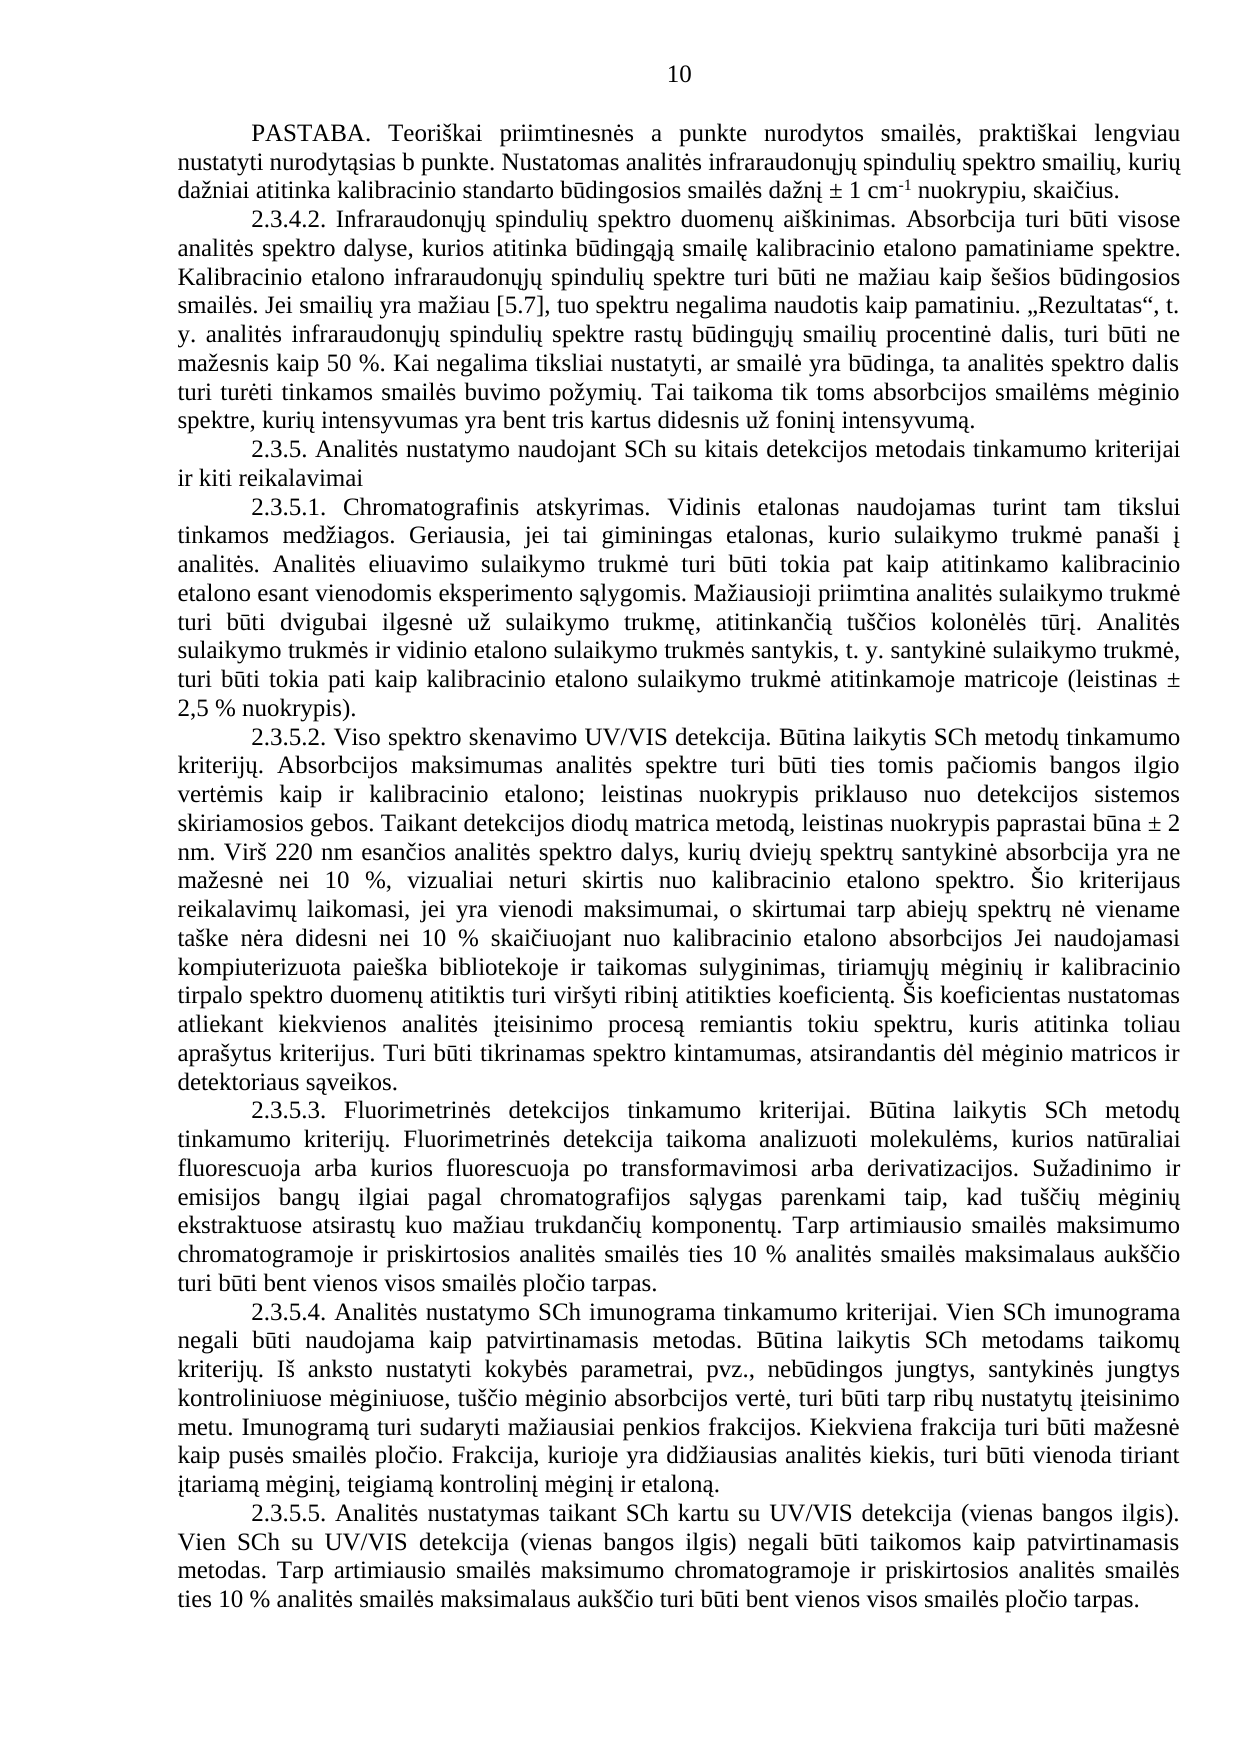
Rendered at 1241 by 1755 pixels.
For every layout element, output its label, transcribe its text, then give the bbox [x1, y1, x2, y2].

text 2.3.5.1. Chromatografinis atskyrimas. Vidinis etalonas naudojamas turint tam tikslui tinkamos medžiagos. Geriausia, jei tai giminingas etalonas, kurio sulaikymo trukmė panaši į analitės. Analitės eliuavimo sulaikymo trukmė turi būti tokia pat kaip atitinkamo kalibracinio etalono esant vienodomis eksperimento sąlygomis. Mažiausioji priimtina analitės sulaikymo trukmė turi būti dvigubai ilgesnė už sulaikymo trukmę, atitinkančią tuščios kolonėlės tūrį. Analitės sulaikymo trukmės ir vidinio etalono sulaikymo trukmės santykis, t. y. santykinė sulaikymo trukmė, turi būti tokia pati kaip kalibracinio etalono sulaikymo trukmė atitinkamoje matricoje (leistinas ± 2,5 % nuokrypis). [177, 492, 1181, 722]
text 2.3.5.2. Viso spektro skenavimo UV/VIS detekcija. Būtina laikytis SCh metodų tinkamumo kriterijų. Absorbcijos maksimumas analitės spektre turi būti ties tomis pačiomis bangos ilgio vertėmis kaip ir kalibracinio etalono; leistinas nuokrypis priklauso nuo detekcijos sistemos skiriamosios gebos. Taikant detekcijos diodų matrica metodą, leistinas nuokrypis paprastai būna ± 2 nm. Virš 220 nm esančios analitės spektro dalys, kurių dviejų spektrų santykinė absorbcija yra ne mažesnė nei 10 %, vizualiai neturi skirtis nuo kalibracinio etalono spektro. Šio kriterijaus reikalavimų laikomasi, jei yra vienodi maksimumai, o skirtumai tarp abiejų spektrų nė viename taške nėra didesni nei 10 % skaičiuojant nuo kalibracinio etalono absorbcijos Jei naudojamasi kompiuterizuota paieška bibliotekoje ir taikomas sulyginimas, tiriamųjų mėginių ir kalibracinio tirpalo spektro duomenų atitiktis turi viršyti ribinį atitikties koeficientą. Šis koeficientas nustatomas atliekant kiekvienos analitės įteisinimo procesą remiantis tokiu spektru, kuris atitinka toliau aprašytus kriterijus. Turi būti tikrinamas spektro kintamumas, atsirandantis dėl mėginio matricos ir detektoriaus sąveikos. [177, 722, 1181, 1096]
text PASTABA. Teoriškai priimtinesnės a punkte nurodytos smailės, praktiškai lengviau nustatyti nurodytąsias b punkte. Nustatomas analitės infraraudonųjų spindulių spektro smailių, kurių dažniai atitinka kalibracinio standarto būdingosios smailės dažnį ± 1 cm-1 nuokrypiu, skaičius. [177, 118, 1181, 204]
text 2.3.5.3. Fluorimetrinės detekcijos tinkamumo kriterijai. Būtina laikytis SCh metodų tinkamumo kriterijų. Fluorimetrinės detekcija taikoma analizuoti molekulėms, kurios natūraliai fluorescuoja arba kurios fluorescuoja po transformavimosi arba derivatizacijos. Sužadinimo ir emisijos bangų ilgiai pagal chromatografijos sąlygas parenkami taip, kad tuščių mėginių ekstraktuose atsirastų kuo mažiau trukdančių komponentų. Tarp artimiausio smailės maksimumo chromatogramoje ir priskirtosios analitės smailės ties 10 % analitės smailės maksimalaus aukščio turi būti bent vienos visos smailės pločio tarpas. [177, 1096, 1181, 1297]
text 2.3.5. Analitės nustatymo naudojant SCh su kitais detekcijos metodais tinkamumo kriterijai ir kiti reikalavimai [177, 434, 1181, 492]
text 2.3.5.5. Analitės nustatymas taikant SCh kartu su UV/VIS detekcija (vienas bangos ilgis). Vien SCh su UV/VIS detekcija (vienas bangos ilgis) negali būti taikomos kaip patvirtinamasis metodas. Tarp artimiausio smailės maksimumo chromatogramoje ir priskirtosios analitės smailės ties 10 % analitės smailės maksimalaus aukščio turi būti bent vienos visos smailės pločio tarpas. [177, 1498, 1181, 1613]
text 2.3.5.4. Analitės nustatymo SCh imunograma tinkamumo kriterijai. Vien SCh imunograma negali būti naudojama kaip patvirtinamasis metodas. Būtina laikytis SCh metodams taikomų kriterijų. Iš anksto nustatyti kokybės parametrai, pvz., nebūdingos jungtys, santykinės jungtys kontroliniuose mėginiuose, tuščio mėginio absorbcijos vertė, turi būti tarp ribų nustatytų įteisinimo metu. Imunogramą turi sudaryti mažiausiai penkios frakcijos. Kiekviena frakcija turi būti mažesnė kaip pusės smailės pločio. Frakcija, kurioje yra didžiausias analitės kiekis, turi būti vienoda tiriant įtariamą mėginį, teigiamą kontrolinį mėginį ir etaloną. [177, 1297, 1181, 1498]
text 2.3.4.2. Infraraudonųjų spindulių spektro duomenų aiškinimas. Absorbcija turi būti visose analitės spektro dalyse, kurios atitinka būdingąją smailę kalibracinio etalono pamatiniame spektre. Kalibracinio etalono infraraudonųjų spindulių spektre turi būti ne mažiau kaip šešios būdingosios smailės. Jei smailių yra mažiau [5.7], tuo spektru negalima naudotis kaip pamatiniu. „Rezultatas“, t. y. analitės infraraudonųjų spindulių spektre rastų būdingųjų smailių procentinė dalis, turi būti ne mažesnis kaip 50 %. Kai negalima tiksliai nustatyti, ar smailė yra būdinga, ta analitės spektro dalis turi turėti tinkamos smailės buvimo požymių. Tai taikoma tik toms absorbcijos smailėms mėginio spektre, kurių intensyvumas yra bent tris kartus didesnis už foninį intensyvumą. [177, 204, 1181, 434]
